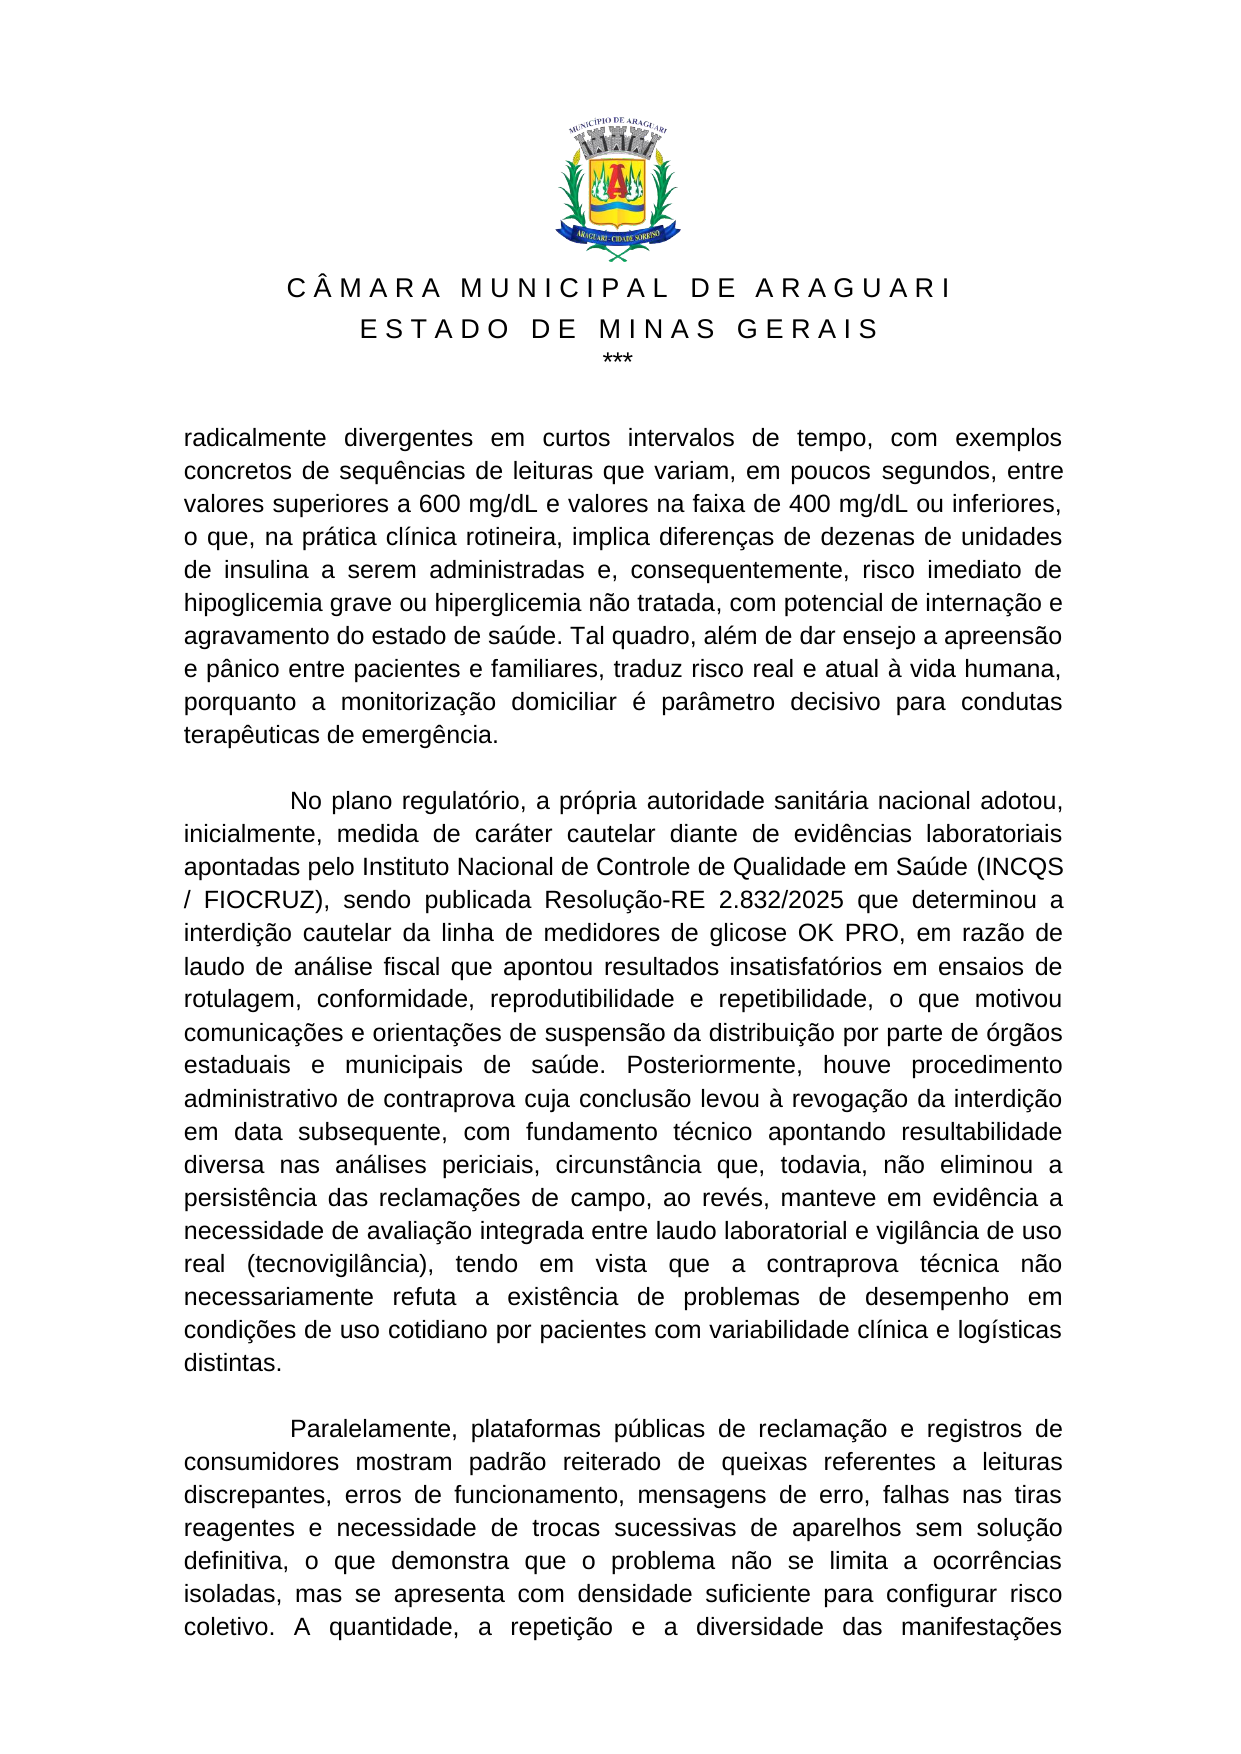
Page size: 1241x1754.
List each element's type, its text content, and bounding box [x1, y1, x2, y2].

text radicalmente divergentes em curtos intervalos de tempo, com exemplos concretos de sequências de leituras que variam, em poucos segundos, entre valores superiores a 600 mg/dL e valores na faixa de 400 mg/dL ou inferiores, o que, na prática clínica rotineira, implica diferenças de dezenas de unidades de insulina a serem administradas e, consequentemente, risco imediato de hipoglicemia grave ou hiperglicemia não tratada, com potencial de internação e agravamento do estado de saúde. Tal quadro, além de dar ensejo a apreensão e pânico entre pacientes e familiares, traduz risco real e atual à vida humana, porquanto a monitorização domiciliar é parâmetro decisivo para condutas terapêuticas de emergência. [184, 423, 1064, 749]
picture [555, 117, 681, 262]
text No plano regulatório, a própria autoridade sanitária nacional adotou, inicialmente, medida de caráter cautelar diante de evidências laboratoriais apontadas pelo Instituto Nacional de Controle de Qualidade em Saúde (INCQS / FIOCRUZ), sendo publicada Resolução-RE 2.832/2025 que determinou a interdição cautelar da linha de medidores de glicose OK PRO, em razão de laudo de análise fiscal que apontou resultados insatisfatórios em ensaios de rotulagem, conformidade, reprodutibilidade e repetibilidade, o que motivou comunicações e orientações de suspensão da distribuição por parte de órgãos estaduais e municipais de saúde. Posteriormente, houve procedimento administrativo de contraprova cuja conclusão levou à revogação da interdição em data subsequente, com fundamento técnico apontando resultabilidade diversa nas análises periciais, circunstância que, todavia, não eliminou a persistência das reclamações de campo, ao revés, manteve em evidência a necessidade de avaliação integrada entre laudo laboratorial e vigilância de uso real (tecnovigilância), tendo em vista que a contraprova técnica não necessariamente refuta a existência de problemas de desempenho em condições de uso cotidiano por pacientes com variabilidade clínica e logísticas distintas. [184, 786, 1064, 1376]
text Paralelamente, plataformas públicas de reclamação e registros de consumidores mostram padrão reiterado de queixas referentes a leituras discrepantes, erros de funcionamento, mensagens de erro, falhas nas tiras reagentes e necessidade de trocas sucessivas de aparelhos sem solução definitiva, o que demonstra que o problema não se limita a ocorrências isoladas, mas se apresenta com densidade suficiente para configurar risco coletivo. A quantidade, a repetição e a diversidade das manifestações [184, 1414, 1064, 1641]
